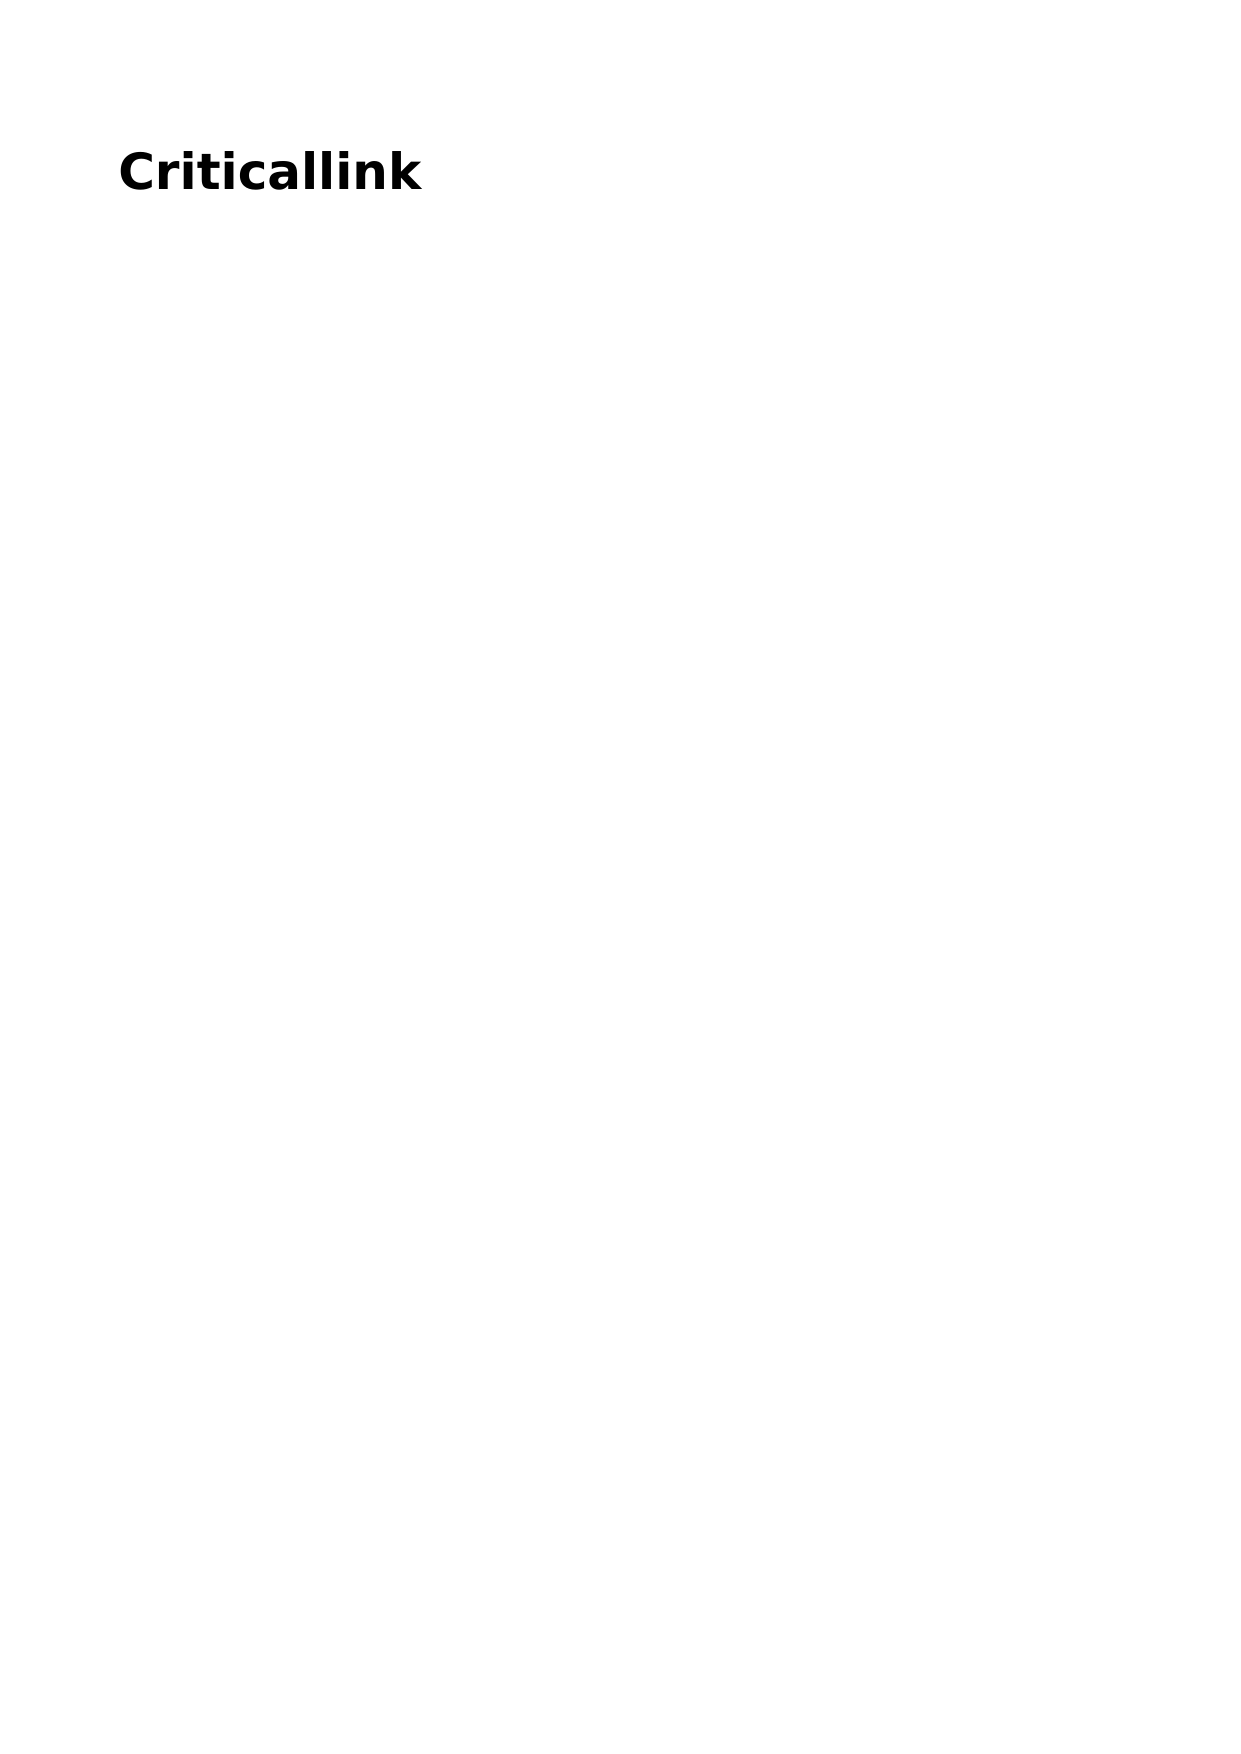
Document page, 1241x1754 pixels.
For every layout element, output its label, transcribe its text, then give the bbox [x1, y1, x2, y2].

subtitle Criticallink [118, 143, 1122, 201]
